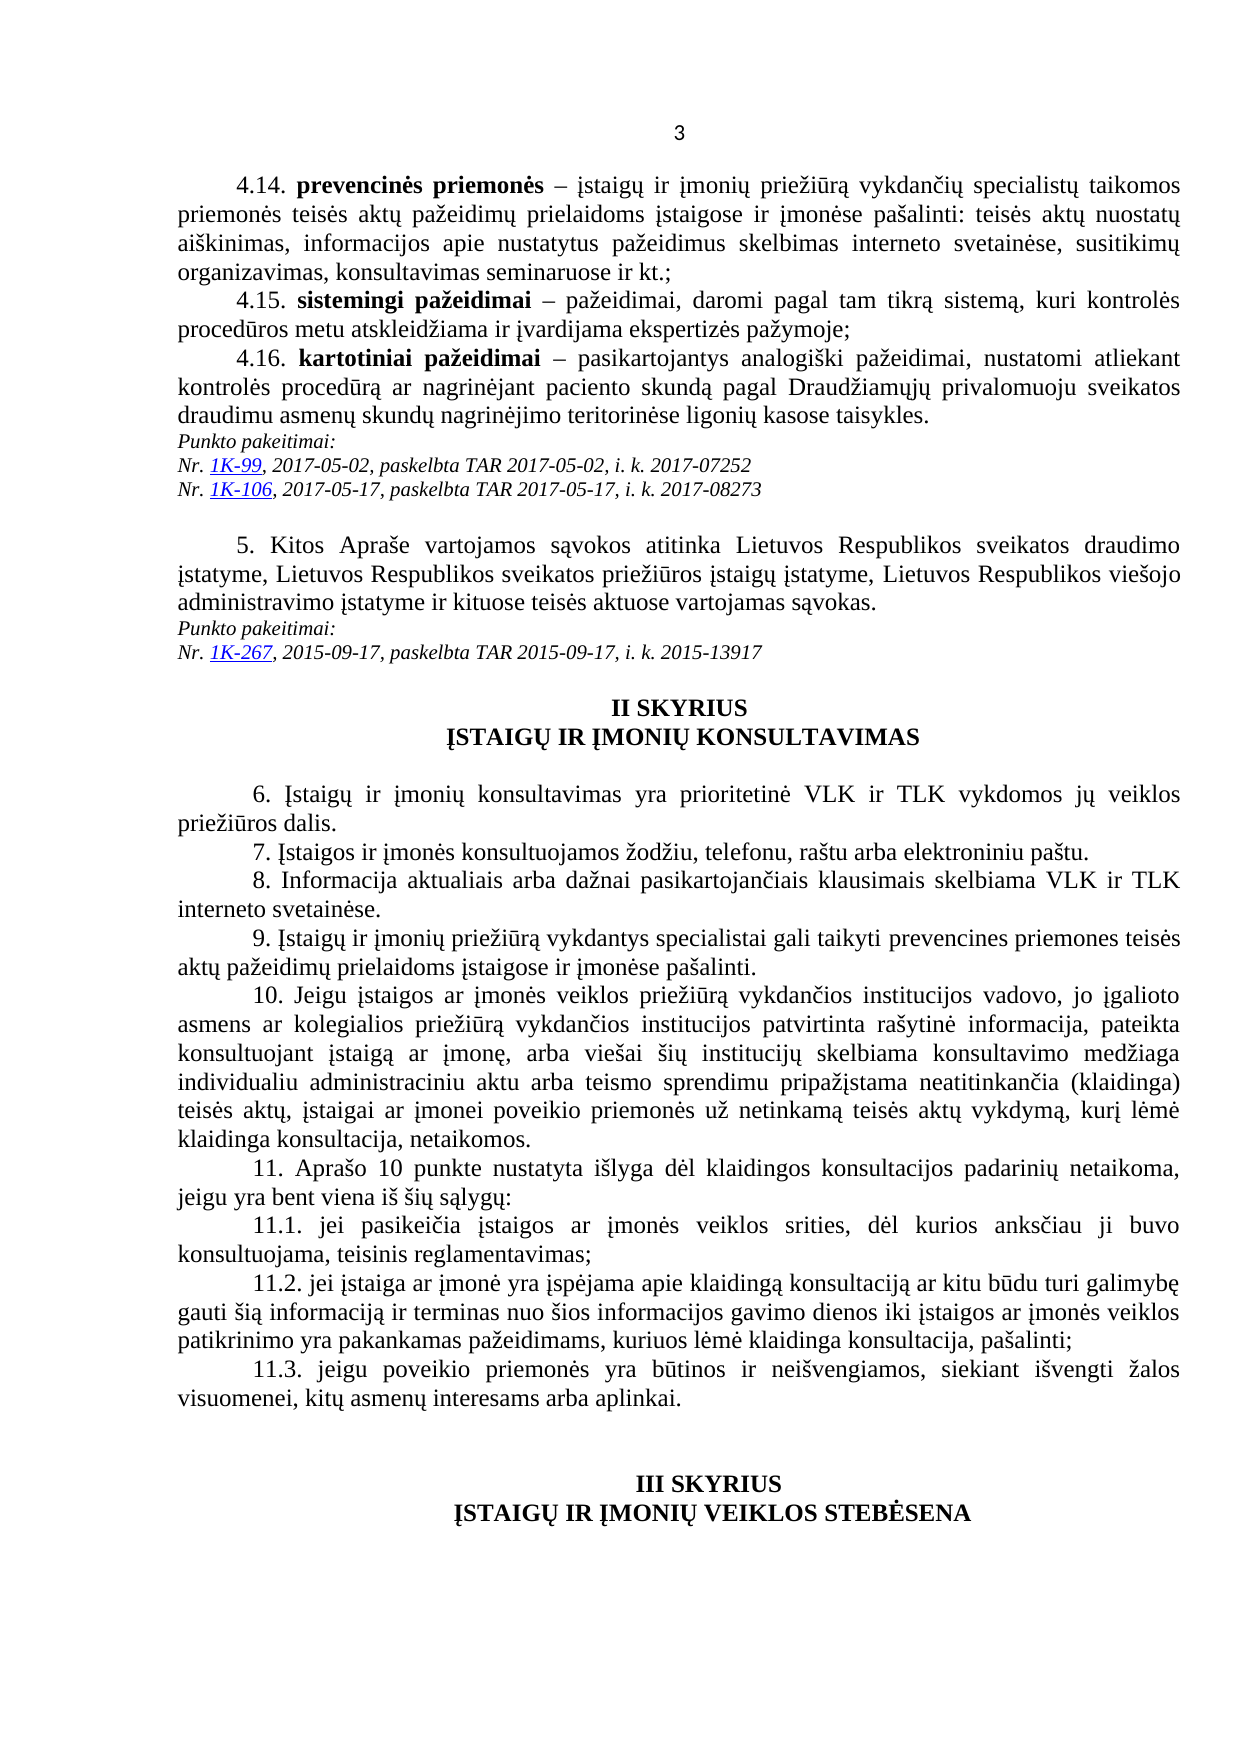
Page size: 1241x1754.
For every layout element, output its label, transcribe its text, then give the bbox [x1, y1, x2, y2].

text 9. Įstaigų ir įmonių priežiūrą vykdantys specialistai gali taikyti prevencines priemones teisės aktų pažeidimų prielaidoms įstaigose ir įmonėse pašalinti. [177, 923, 1181, 981]
text 4.15. sistemingi pažeidimai – pažeidimai, daromi pagal tam tikrą sistemą, kuri kontrolės procedūros metu atskleidžiama ir įvardijama ekspertizės pažymoje; [177, 285, 1181, 343]
text III SKYRIUS [177, 1469, 1181, 1498]
text 11.1. jei pasikeičia įstaigos ar įmonės veiklos srities, dėl kurios anksčiau ji buvo konsultuojama, teisinis reglamentavimas; [177, 1211, 1181, 1268]
text II SKYRIUS [177, 693, 1181, 722]
text 5. Kitos Apraše vartojamos sąvokos atitinka Lietuvos Respublikos sveikatos draudimo įstatyme, Lietuvos Respublikos sveikatos priežiūros įstaigų įstatyme, Lietuvos Respublikos viešojo administravimo įstatyme ir kituose teisės aktuose vartojamas sąvokas. [177, 530, 1181, 616]
text Nr. 1K-99, 2017-05-02, paskelbta TAR 2017-05-02, i. k. 2017-07252 [177, 453, 1181, 477]
text 4.16. kartotiniai pažeidimai – pasikartojantys analogiški pažeidimai, nustatomi atliekant kontrolės procedūrą ar nagrinėjant paciento skundą pagal Draudžiamųjų privalomuoju sveikatos draudimu asmenų skundų nagrinėjimo teritorinėse ligonių kasose taisykles. [177, 343, 1181, 429]
text Punkto pakeitimai: [177, 616, 1181, 640]
text 4.14. prevencinės priemonės – įstaigų ir įmonių priežiūrą vykdančių specialistų taikomos priemonės teisės aktų pažeidimų prielaidoms įstaigose ir įmonėse pašalinti: teisės aktų nuostatų aiškinimas, informacijos apie nustatytus pažeidimus skelbimas interneto svetainėse, susitikimų organizavimas, konsultavimas seminaruose ir kt.; [177, 170, 1181, 285]
text 11.2. jei įstaiga ar įmonė yra įspėjama apie klaidingą konsultaciją ar kitu būdu turi galimybę gauti šią informaciją ir terminas nuo šios informacijos gavimo dienos iki įstaigos ar įmonės veiklos patikrinimo yra pakankamas pažeidimams, kuriuos lėmė klaidinga konsultacija, pašalinti; [177, 1268, 1181, 1354]
text 11.3. jeigu poveikio priemonės yra būtinos ir neišvengiamos, siekiant išvengti žalos visuomenei, kitų asmenų interesams arba aplinkai. [177, 1354, 1181, 1412]
text Nr. 1K-267, 2015-09-17, paskelbta TAR 2015-09-17, i. k. 2015-13917 [177, 640, 1181, 664]
text ĮSTAIGŲ IR ĮMONIŲ VEIKLOS STEBĖSENA [177, 1498, 1181, 1527]
text Punkto pakeitimai: [177, 429, 1181, 453]
text Nr. 1K-106, 2017-05-17, paskelbta TAR 2017-05-17, i. k. 2017-08273 [177, 477, 1181, 501]
text 6. Įstaigų ir įmonių konsultavimas yra prioritetinė VLK ir TLK vykdomos jų veiklos priežiūros dalis. [177, 779, 1181, 837]
text 7. Įstaigos ir įmonės konsultuojamos žodžiu, telefonu, raštu arba elektroniniu paštu. [177, 837, 1181, 866]
text ĮSTAIGŲ IR ĮMONIŲ KONSULTAVIMAS [177, 722, 1181, 751]
text 8. Informacija aktualiais arba dažnai pasikartojančiais klausimais skelbiama VLK ir TLK interneto svetainėse. [177, 866, 1181, 923]
text 11. Aprašo 10 punkte nustatyta išlyga dėl klaidingos konsultacijos padarinių netaikoma, jeigu yra bent viena iš šių sąlygų: [177, 1153, 1181, 1211]
text 10. Jeigu įstaigos ar įmonės veiklos priežiūrą vykdančios institucijos vadovo, jo įgalioto asmens ar kolegialios priežiūrą vykdančios institucijos patvirtinta rašytinė informacija, pateikta konsultuojant įstaigą ar įmonę, arba viešai šių institucijų skelbiama konsultavimo medžiaga individualiu administraciniu aktu arba teismo sprendimu pripažįstama neatitinkančia (klaidinga) teisės aktų, įstaigai ar įmonei poveikio priemonės už netinkamą teisės aktų vykdymą, kurį lėmė klaidinga konsultacija, netaikomos. [177, 981, 1181, 1153]
